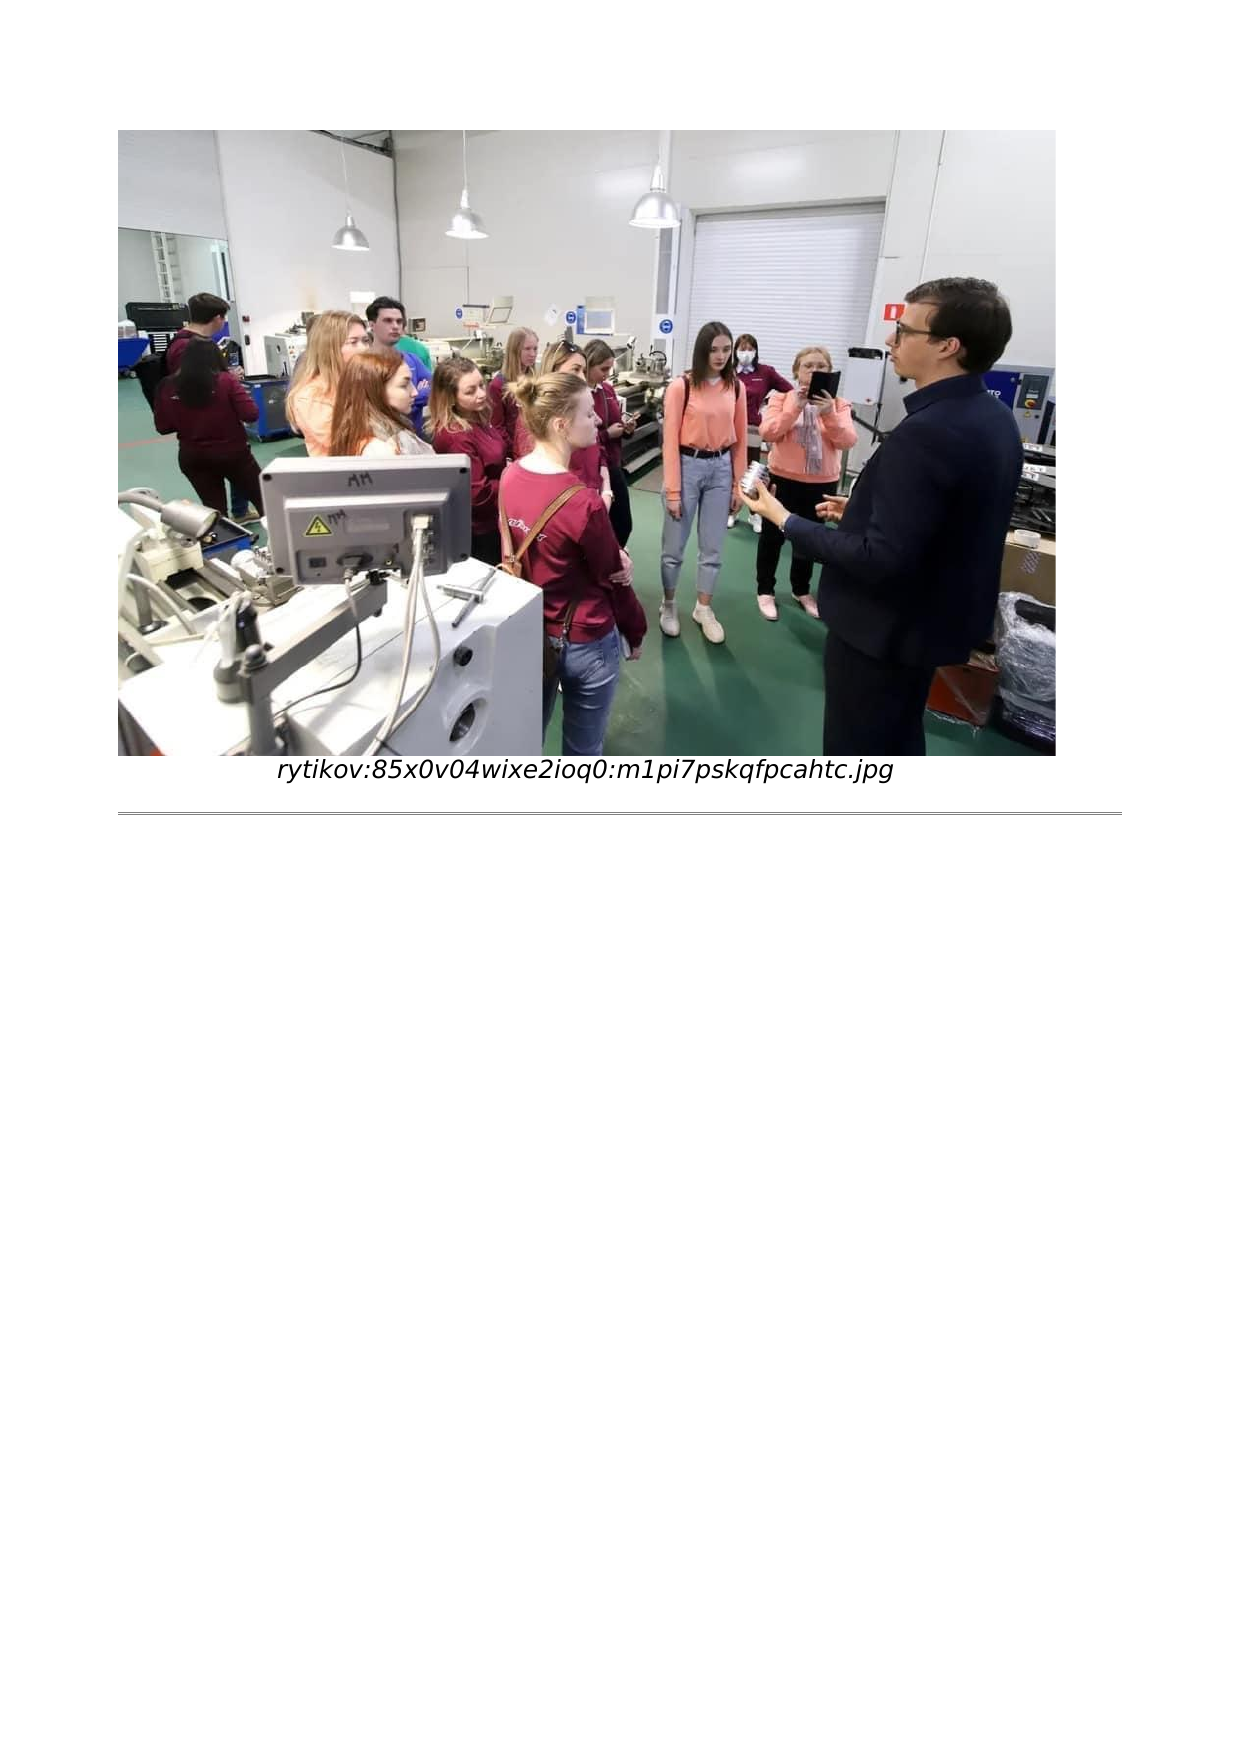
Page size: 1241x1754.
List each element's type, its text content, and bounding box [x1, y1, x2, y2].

picture [118, 130, 1056, 756]
text rytikov:85x0v04wixe2ioq0:m1pi7pskqfpcahtc.jpg [118, 756, 1056, 785]
